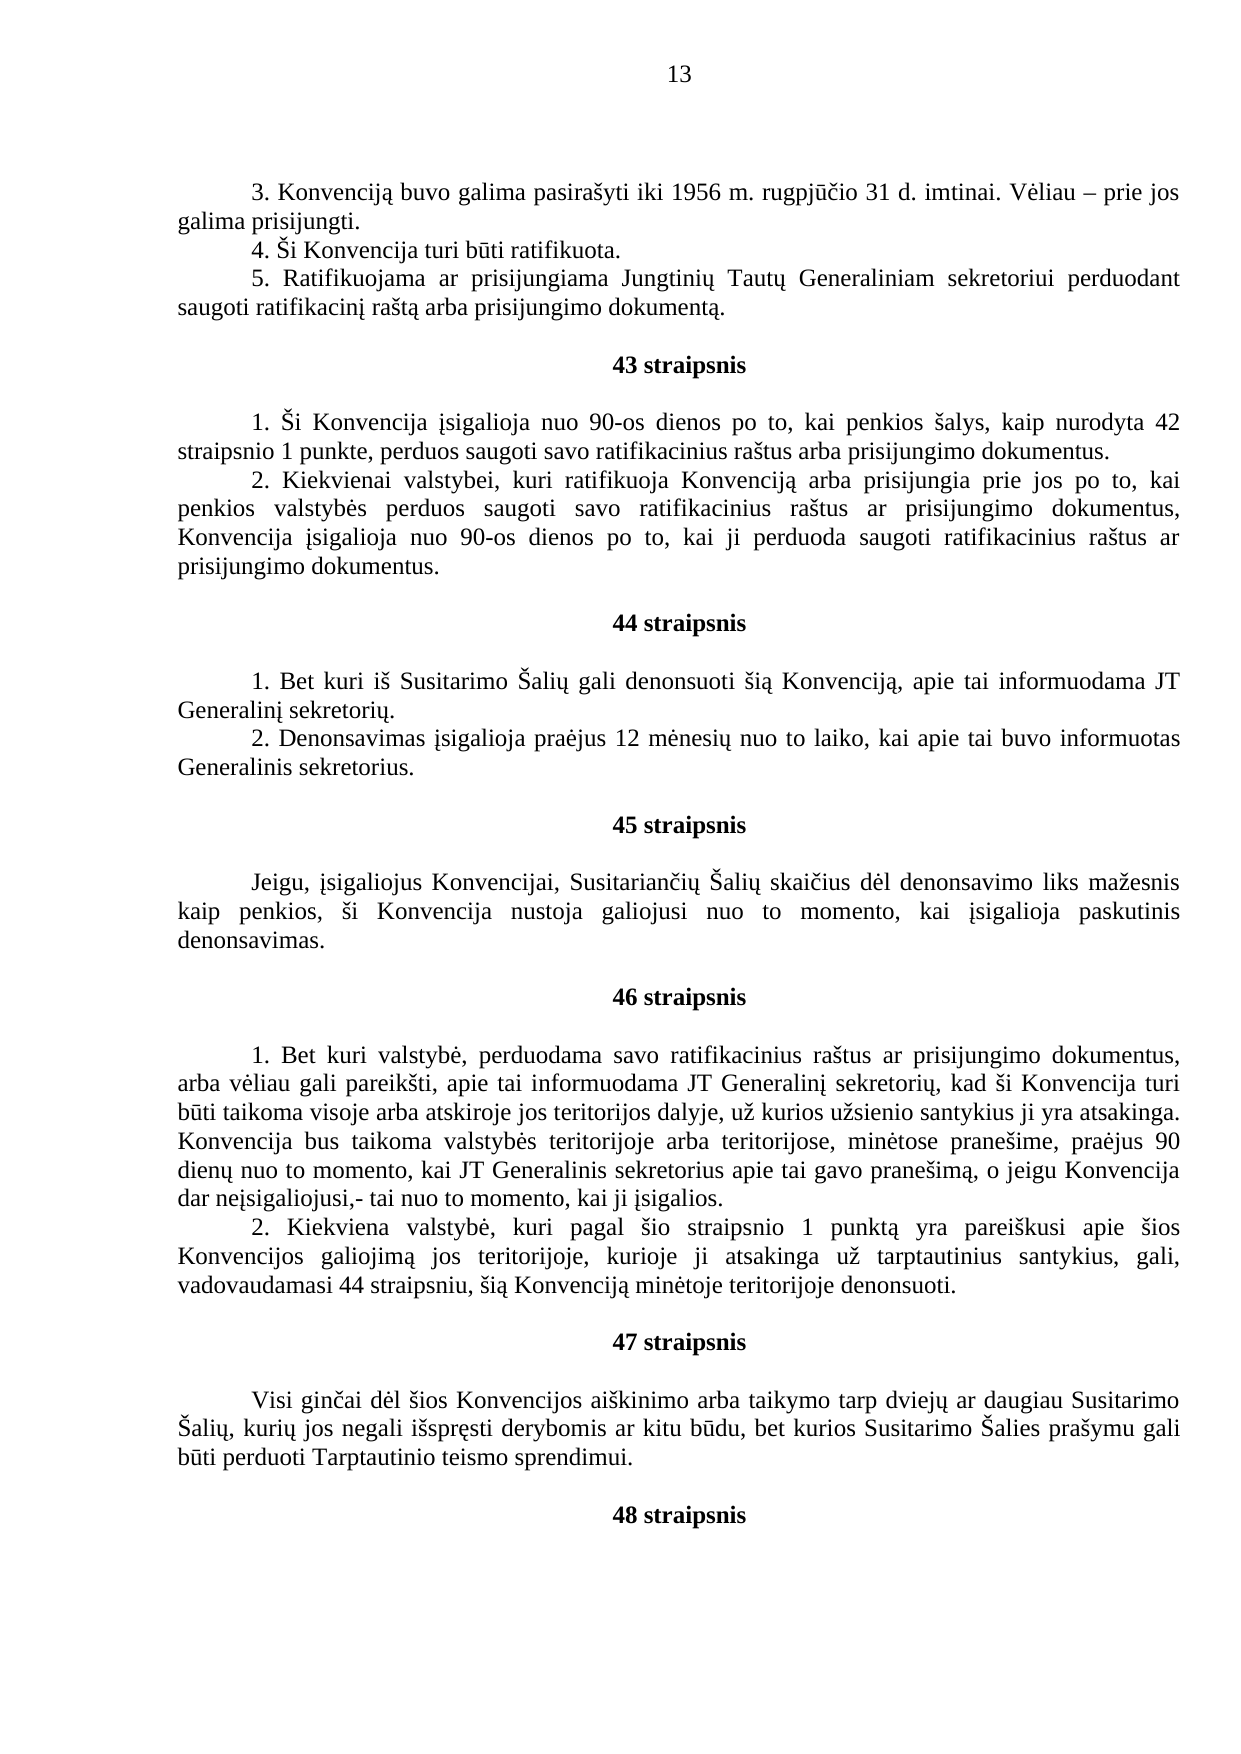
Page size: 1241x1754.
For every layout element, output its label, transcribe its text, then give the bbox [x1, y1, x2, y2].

text 45 straipsnis [177, 810, 1181, 838]
text 46 straipsnis [177, 982, 1181, 1011]
text 47 straipsnis [177, 1327, 1181, 1356]
text 44 straipsnis [177, 608, 1181, 637]
text 2. Kiekviena valstybė, kuri pagal šio straipsnio 1 punktą yra pareiškusi apie šios Konvencijos galiojimą jos teritorijoje, kurioje ji atsakinga už tarptautinius santykius, gali, vadovaudamasi 44 straipsniu, šią Konvenciją minėtoje teritorijoje denonsuoti. [177, 1212, 1181, 1298]
text 48 straipsnis [177, 1500, 1181, 1528]
text 2. Kiekvienai valstybei, kuri ratifikuoja Konvenciją arba prisijungia prie jos po to, kai penkios valstybės perduos saugoti savo ratifikacinius raštus ar prisijungimo dokumentus, Konvencija įsigalioja nuo 90-os dienos po to, kai ji perduoda saugoti ratifikacinius raštus ar prisijungimo dokumentus. [177, 465, 1181, 580]
text 1. Ši Konvencija įsigalioja nuo 90-os dienos po to, kai penkios šalys, kaip nurodyta 42 straipsnio 1 punkte, perduos saugoti savo ratifikacinius raštus arba prisijungimo dokumentus. [177, 407, 1181, 465]
text Jeigu, įsigaliojus Konvencijai, Susitariančių Šalių skaičius dėl denonsavimo liks mažesnis kaip penkios, ši Konvencija nustoja galiojusi nuo to momento, kai įsigalioja paskutinis denonsavimas. [177, 867, 1181, 953]
text 5. Ratifikuojama ar prisijungiama Jungtinių Tautų Generaliniam sekretoriui perduodant saugoti ratifikacinį raštą arba prisijungimo dokumentą. [177, 263, 1181, 321]
text 4. Ši Konvencija turi būti ratifikuota. [177, 235, 1181, 263]
text Visi ginčai dėl šios Konvencijos aiškinimo arba taikymo tarp dviejų ar daugiau Susitarimo Šalių, kurių jos negali išspręsti derybomis ar kitu būdu, bet kurios Susitarimo Šalies prašymu gali būti perduoti Tarptautinio teismo sprendimui. [177, 1385, 1181, 1471]
text 43 straipsnis [177, 350, 1181, 378]
text 2. Denonsavimas įsigalioja praėjus 12 mėnesių nuo to laiko, kai apie tai buvo informuotas Generalinis sekretorius. [177, 723, 1181, 781]
text 1. Bet kuri iš Susitarimo Šalių gali denonsuoti šią Konvenciją, apie tai informuodama JT Generalinį sekretorių. [177, 666, 1181, 723]
text 3. Konvenciją buvo galima pasirašyti iki 1956 m. rugpjūčio 31 d. imtinai. Vėliau – prie jos galima prisijungti. [177, 177, 1181, 235]
text 1. Bet kuri valstybė, perduodama savo ratifikacinius raštus ar prisijungimo dokumentus, arba vėliau gali pareikšti, apie tai informuodama JT Generalinį sekretorių, kad ši Konvencija turi būti taikoma visoje arba atskiroje jos teritorijos dalyje, už kurios užsienio santykius ji yra atsakinga. Konvencija bus taikoma valstybės teritorijoje arba teritorijose, minėtose pranešime, praėjus 90 dienų nuo to momento, kai JT Generalinis sekretorius apie tai gavo pranešimą, o jeigu Konvencija dar neįsigaliojusi,- tai nuo to momento, kai ji įsigalios. [177, 1040, 1181, 1212]
